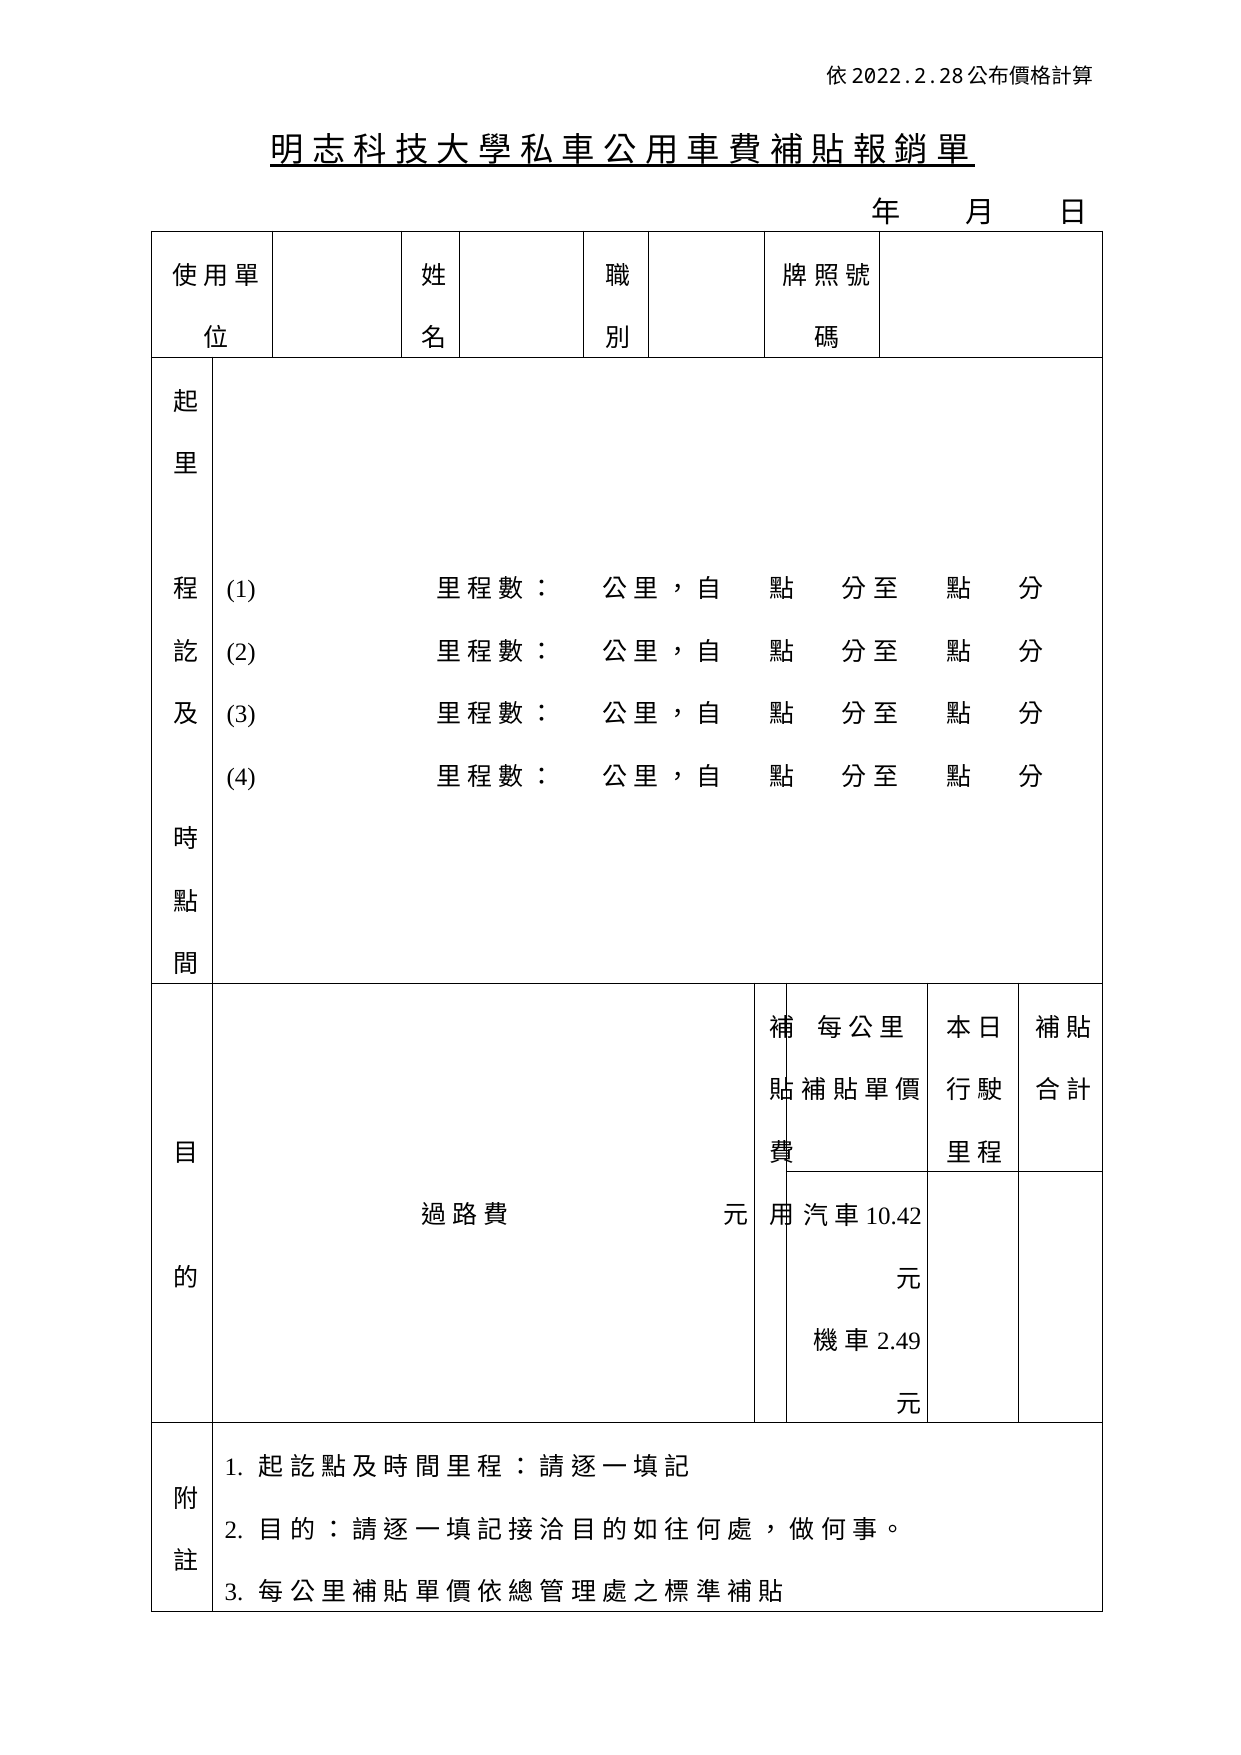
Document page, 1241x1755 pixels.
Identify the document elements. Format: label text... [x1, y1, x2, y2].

table_cell [928, 1172, 1018, 1422]
table_cell 附 註 [152, 1423, 212, 1611]
table_cell 每公里 補貼單價 [787, 984, 927, 1171]
table_header 牌照號碼 [765, 232, 879, 357]
text 年 月 日 [151, 168, 1089, 231]
table_header 姓名 [402, 232, 459, 357]
table_header 職別 [584, 232, 648, 357]
table_cell 汽車10.42元 機車2.49元 [787, 1172, 927, 1422]
table_cell 起訖點及時間里程：請逐一填記 目的：請逐一填記接洽目的如往何處，做何事。 每公里補貼單價依總管理處之標準補貼 [213, 1423, 1102, 1611]
table_cell 過路費 元 [213, 984, 754, 1422]
table_cell 本日行駛里程 [928, 984, 1018, 1171]
table_cell [1019, 1172, 1102, 1422]
table_header [880, 232, 1102, 357]
table_cell 目 的 [152, 984, 212, 1422]
text 明志科技大學私車公用車費補貼報銷單 [151, 106, 1089, 168]
table_cell 補貼 合計 [1019, 984, 1102, 1171]
table_cell 起里 程 訖及 時 點間 [152, 358, 212, 983]
table_header [273, 232, 401, 357]
table_header [460, 232, 583, 357]
table_cell (1) 里程數： 公里，自 點 分至 點 分 (2) 里程數： 公里，自 點 分至 點 分 (3) 里程數： 公里，自 點 分至 點 分 (4) 里程數： 公里，自 點 分至 點 分 [213, 358, 1102, 983]
table_cell 補貼費用 [755, 984, 786, 1422]
table_header [649, 232, 764, 357]
table_header 使用單位 [152, 232, 272, 357]
